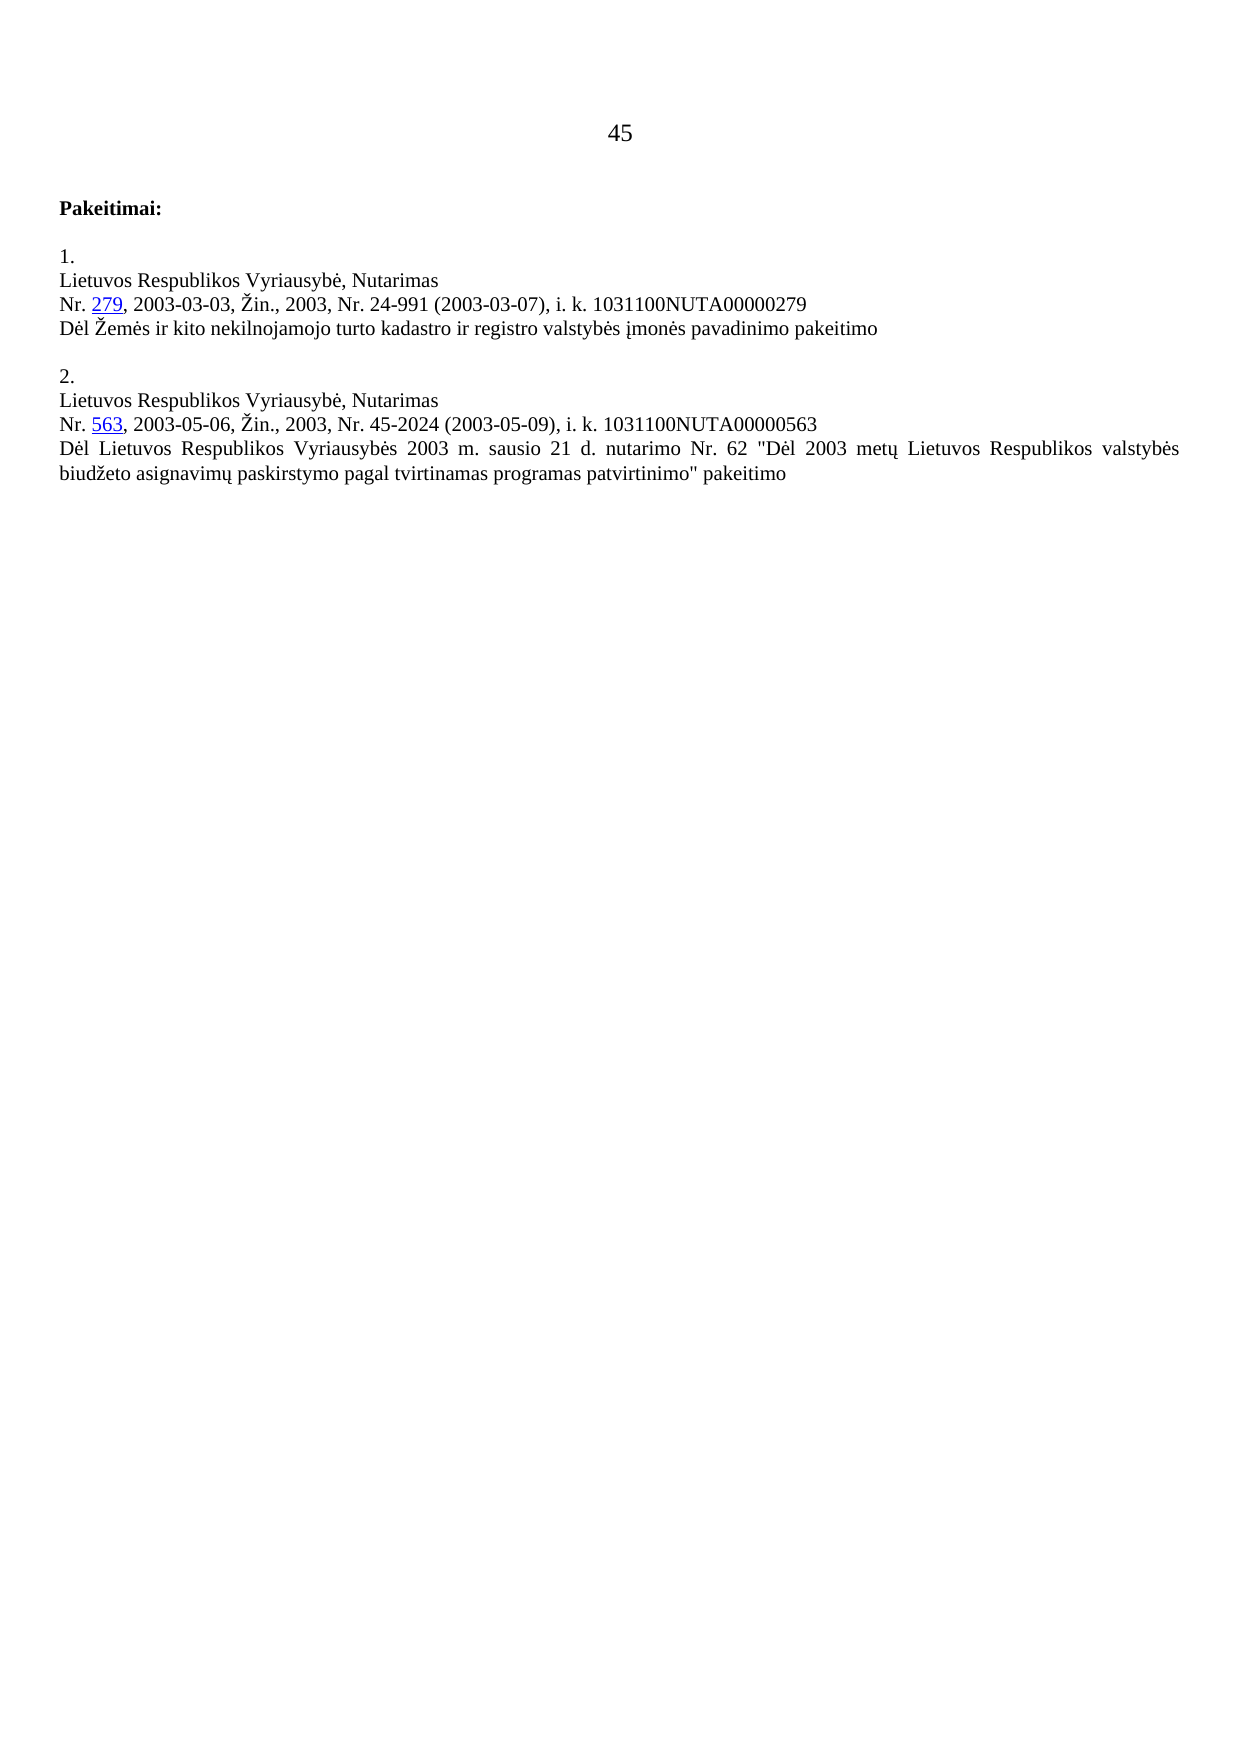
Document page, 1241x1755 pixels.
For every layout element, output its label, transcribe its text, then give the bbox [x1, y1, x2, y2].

text Dėl Žemės ir kito nekilnojamojo turto kadastro ir registro valstybės įmonės pavadinimo pakeitimo [59, 316, 1181, 340]
text 2. [59, 364, 1181, 388]
text 1. [59, 244, 1181, 268]
text Nr. 563, 2003-05-06, Žin., 2003, Nr. 45-2024 (2003-05-09), i. k. 1031100NUTA00000563 [59, 412, 1181, 436]
text Lietuvos Respublikos Vyriausybė, Nutarimas [59, 268, 1181, 292]
text Pakeitimai: [59, 196, 1181, 220]
text Nr. 279, 2003-03-03, Žin., 2003, Nr. 24-991 (2003-03-07), i. k. 1031100NUTA00000279 [59, 292, 1181, 316]
text Dėl Lietuvos Respublikos Vyriausybės 2003 m. sausio 21 d. nutarimo Nr. 62 "Dėl 2003 metų Lietuvos Respublikos valstybės biudžeto asignavimų paskirstymo pagal tvirtinamas programas patvirtinimo" pakeitimo [59, 436, 1181, 484]
text Lietuvos Respublikos Vyriausybė, Nutarimas [59, 388, 1181, 412]
